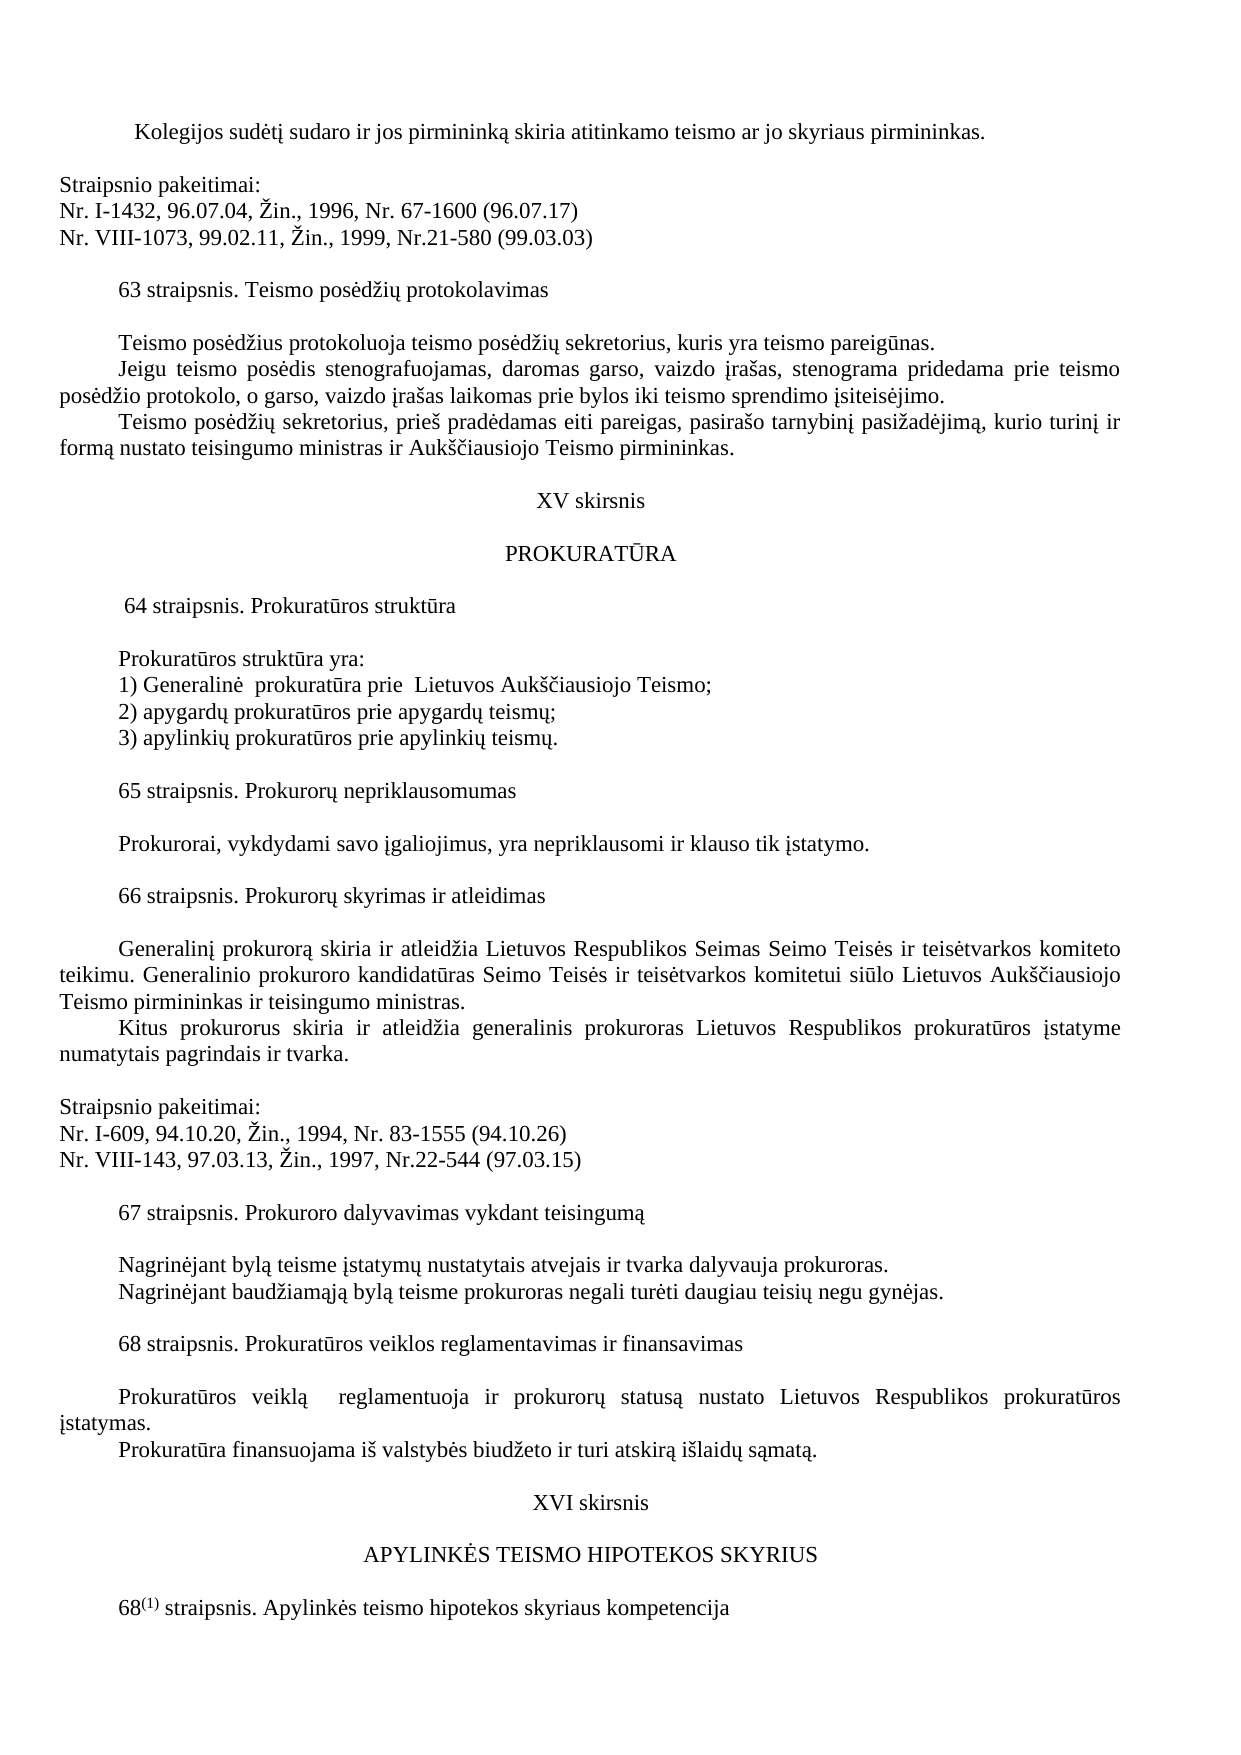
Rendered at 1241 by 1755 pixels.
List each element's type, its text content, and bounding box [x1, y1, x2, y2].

text 66 straipsnis. Prokurorų skyrimas ir atleidimas [59, 882, 1122, 909]
text 68(1) straipsnis. Apylinkės teismo hipotekos skyriaus kompetencija [59, 1594, 1122, 1620]
text Straipsnio pakeitimai: [59, 1093, 1122, 1119]
text Kolegijos sudėtį sudaro ir jos pirmininką skiria atitinkamo teismo ar jo skyriaus pirmininkas. [59, 118, 1122, 144]
text Straipsnio pakeitimai: [59, 171, 1122, 197]
text Teismo posėdžių sekretorius, prieš pradėdamas eiti pareigas, pasirašo tarnybinį pasižadėjimą, kurio turinį ir formą nustato teisingumo ministras ir Aukščiausiojo Teismo pirmininkas. [59, 408, 1122, 461]
text 65 straipsnis. Prokurorų nepriklausomumas [59, 777, 1122, 803]
text Nagrinėjant baudžiamąją bylą teisme prokuroras negali turėti daugiau teisių negu gynėjas. [59, 1278, 1122, 1304]
text 2) apygardų prokuratūros prie apygardų teismų; [59, 698, 1122, 724]
text Nagrinėjant bylą teisme įstatymų nustatytais atvejais ir tvarka dalyvauja prokuroras. [59, 1251, 1122, 1278]
text Prokuratūros struktūra yra: [59, 645, 1122, 672]
text Teismo posėdžius protokoluoja teismo posėdžių sekretorius, kuris yra teismo pareigūnas. [59, 329, 1122, 355]
text 3) apylinkių prokuratūros prie apylinkių teismų. [59, 724, 1122, 751]
text 67 straipsnis. Prokuroro dalyvavimas vykdant teisingumą [59, 1199, 1122, 1225]
text XV skirsnis [59, 487, 1122, 513]
text PROKURATŪRA [59, 540, 1122, 566]
text Nr. VIII-1073, 99.02.11, Žin., 1999, Nr.21-580 (99.03.03) [59, 223, 1122, 250]
text XVI skirsnis [59, 1488, 1122, 1515]
text Prokuratūros veiklą reglamentuoja ir prokurorų statusą nustato Lietuvos Respublikos prokuratūros įstatymas. [59, 1383, 1122, 1436]
text Kitus prokurorus skiria ir atleidžia generalinis prokuroras Lietuvos Respublikos prokuratūros įstatyme numatytais pagrindais ir tvarka. [59, 1014, 1122, 1067]
text Jeigu teismo posėdis stenografuojamas, daromas garso, vaizdo įrašas, stenograma pridedama prie teismo posėdžio protokolo, o garso, vaizdo įrašas laikomas prie bylos iki teismo sprendimo įsiteisėjimo. [59, 355, 1122, 408]
text APYLINKĖS TEISMO HIPOTEKOS SKYRIUS [59, 1541, 1122, 1568]
text 63 straipsnis. Teismo posėdžių protokolavimas [59, 276, 1122, 303]
text 64 straipsnis. Prokuratūros struktūra [59, 592, 1122, 619]
text Nr. I-609, 94.10.20, Žin., 1994, Nr. 83-1555 (94.10.26) [59, 1119, 1122, 1146]
text 68 straipsnis. Prokuratūros veiklos reglamentavimas ir finansavimas [59, 1330, 1122, 1357]
text 1) Generalinė prokuratūra prie Lietuvos Aukščiausiojo Teismo; [59, 672, 1122, 698]
text Prokuratūra finansuojama iš valstybės biudžeto ir turi atskirą išlaidų sąmatą. [59, 1436, 1122, 1462]
text Generalinį prokurorą skiria ir atleidžia Lietuvos Respublikos Seimas Seimo Teisės ir teisėtvarkos komiteto teikimu. Generalinio prokuroro kandidatūras Seimo Teisės ir teisėtvarkos komitetui siūlo Lietuvos Aukščiausiojo Teismo pirmininkas ir teisingumo ministras. [59, 935, 1122, 1014]
text Prokurorai, vykdydami savo įgaliojimus, yra nepriklausomi ir klauso tik įstatymo. [59, 830, 1122, 856]
text Nr. I-1432, 96.07.04, Žin., 1996, Nr. 67-1600 (96.07.17) [59, 197, 1122, 223]
text Nr. VIII-143, 97.03.13, Žin., 1997, Nr.22-544 (97.03.15) [59, 1146, 1122, 1172]
